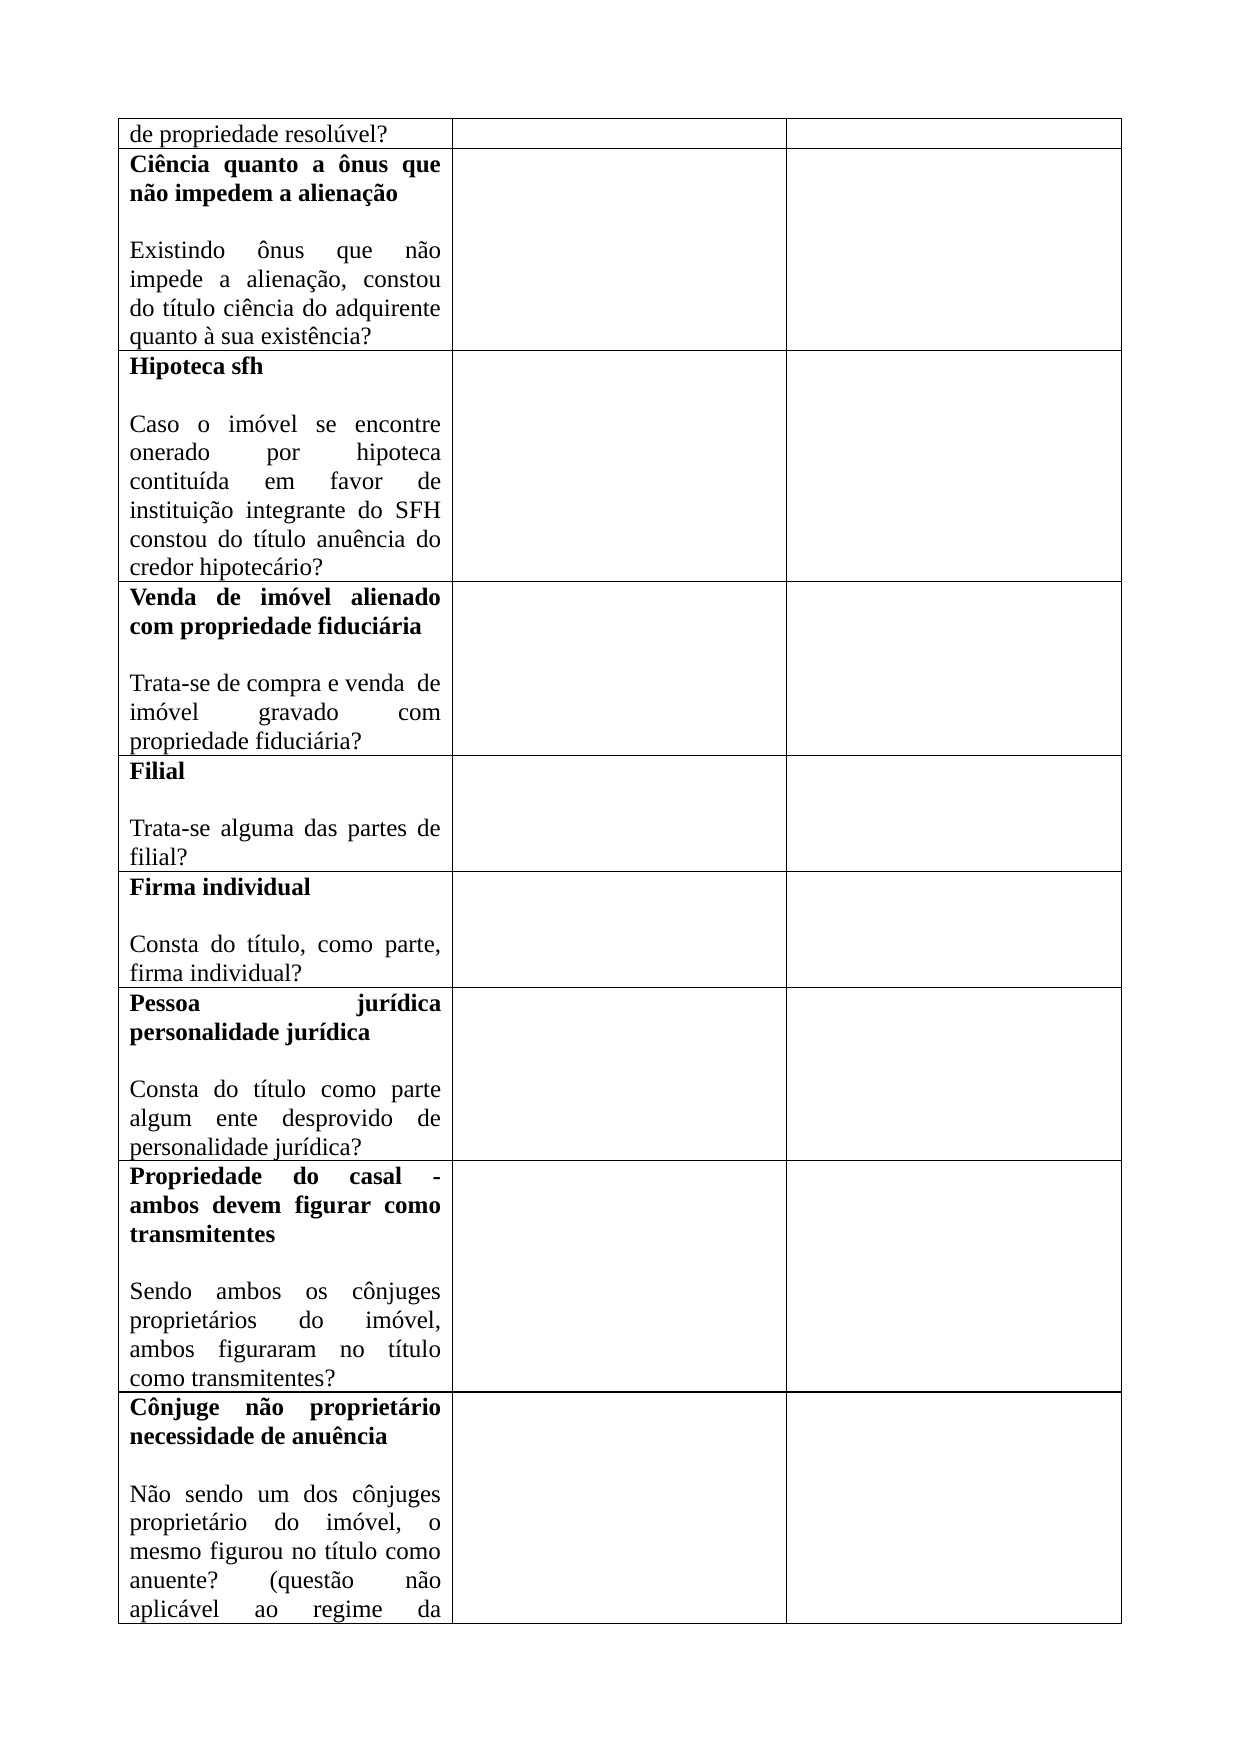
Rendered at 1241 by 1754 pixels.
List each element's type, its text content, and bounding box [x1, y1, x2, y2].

table_cell [453, 1393, 786, 1622]
table_cell Firma individual Consta do título, como parte, firma individual? [119, 872, 452, 987]
table_cell [787, 119, 1121, 148]
table_cell Ciência quanto a ônus que não impedem a alienação Existindo ônus que não impede a alienação, constou do título ciência do adquirente quanto à sua existência? [119, 149, 452, 350]
table_cell [787, 1161, 1121, 1391]
table_cell [787, 756, 1121, 871]
table_cell [787, 149, 1121, 350]
table_cell [453, 149, 786, 350]
table_cell Hipoteca sfh Caso o imóvel se encontre onerado por hipoteca contituída em favor de instituição integrante do SFH constou do título anuência do credor hipotecário? [119, 351, 452, 581]
table_cell [453, 582, 786, 755]
table_cell [453, 872, 786, 987]
table_cell Pessoa jurídica personalidade jurídica Consta do título como parte algum ente desprovido de personalidade jurídica? [119, 988, 452, 1160]
table_cell [453, 988, 786, 1160]
table_cell de propriedade resolúvel? [119, 119, 452, 148]
table_cell [453, 351, 786, 581]
table_cell [787, 988, 1121, 1160]
table_cell [787, 351, 1121, 581]
table_cell Propriedade do casal - ambos devem figurar como transmitentes Sendo ambos os cônjuges proprietários do imóvel, ambos figuraram no título como transmitentes? [119, 1161, 452, 1391]
table_cell [787, 1393, 1121, 1622]
table_cell Filial Trata-se alguma das partes de filial? [119, 756, 452, 871]
table_cell [787, 872, 1121, 987]
table_cell [453, 1161, 786, 1391]
table_cell [453, 119, 786, 148]
table_cell [453, 756, 786, 871]
table_cell Venda de imóvel alienado com propriedade fiduciária Trata-se de compra e venda de imóvel gravado com propriedade fiduciária? [119, 582, 452, 755]
table_cell [787, 582, 1121, 755]
table_cell Cônjuge não proprietário necessidade de anuência Não sendo um dos cônjuges proprietário do imóvel, o mesmo figurou no título como anuente? (questão não aplicável ao regime da [119, 1393, 452, 1622]
